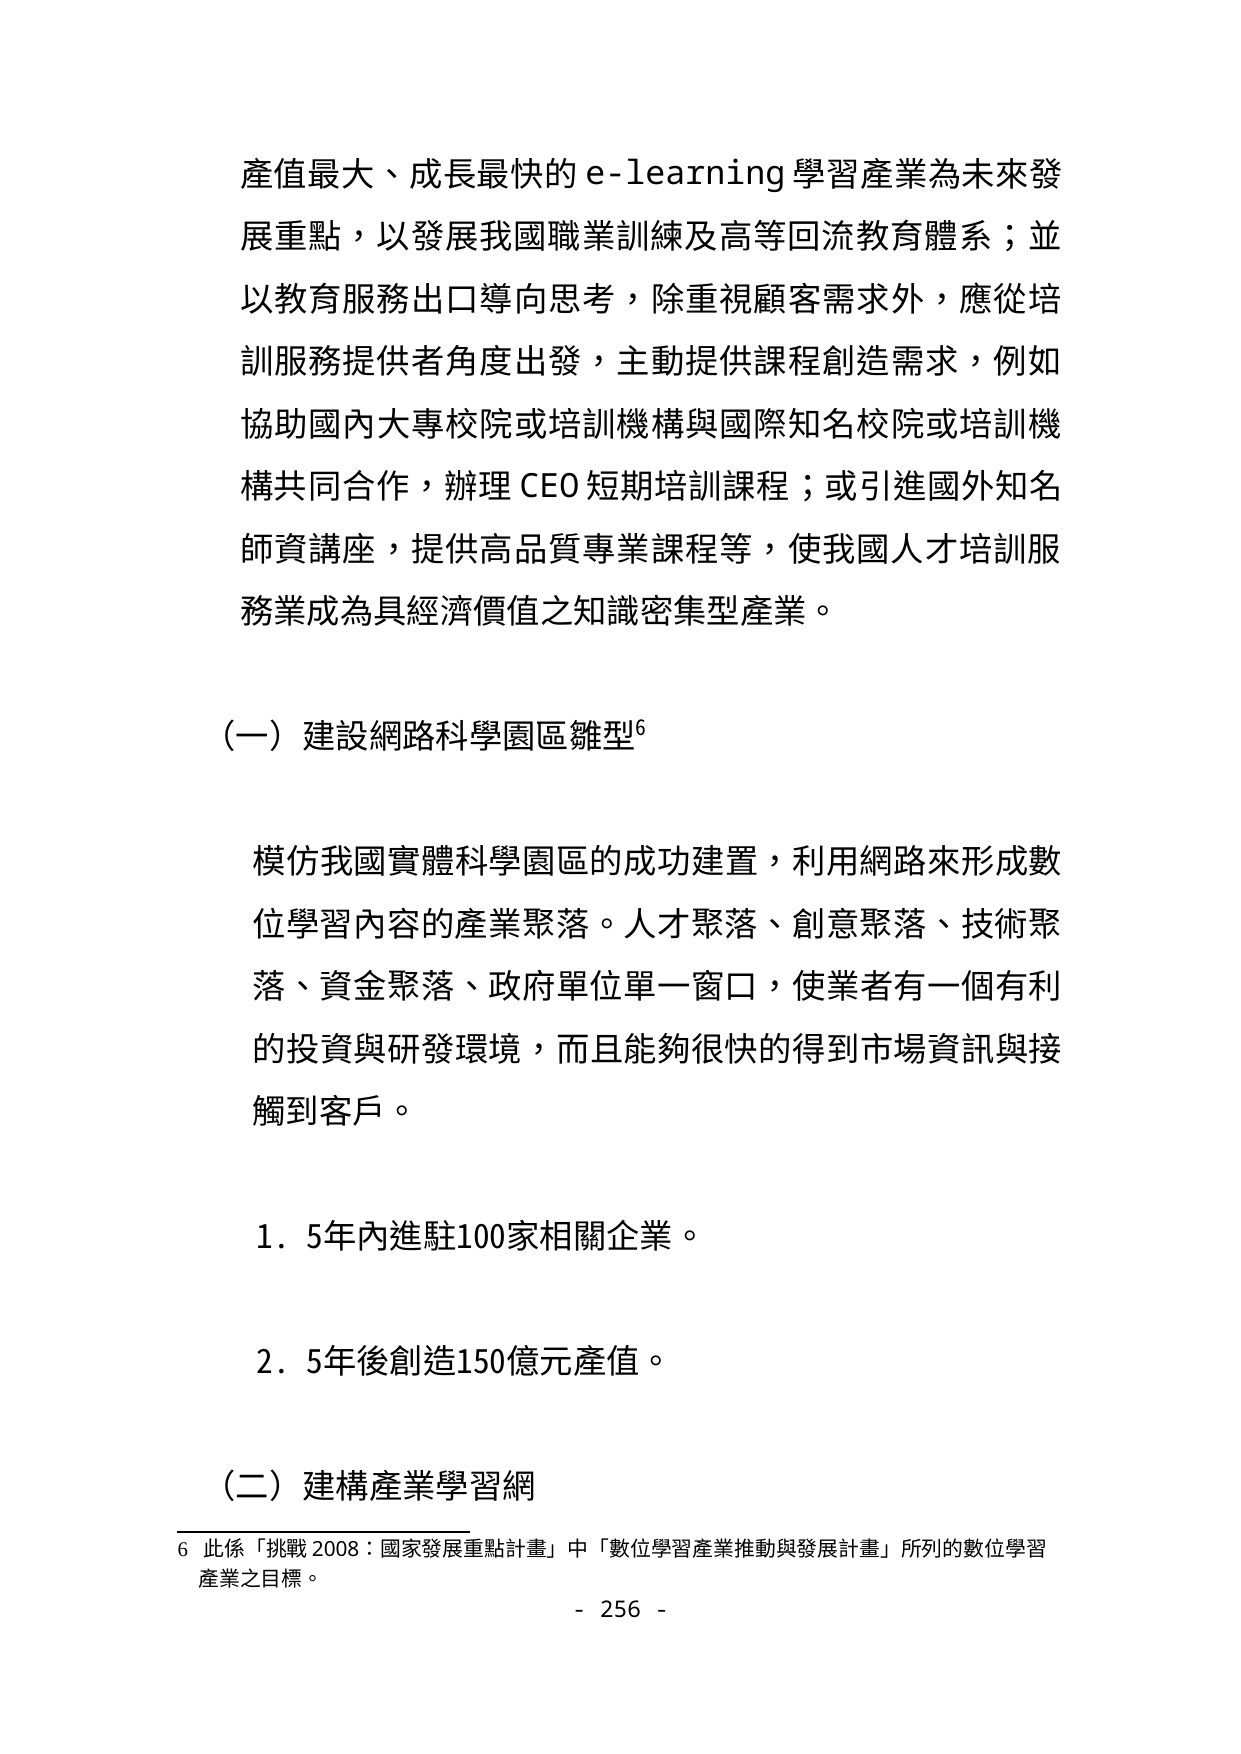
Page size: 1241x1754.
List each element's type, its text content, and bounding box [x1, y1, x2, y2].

text 1. 5年內進駐100家相關企業。 [256, 1192, 1063, 1255]
text 2. 5年後創造150億元產值。 [256, 1317, 1063, 1380]
text 模仿我國實體科學園區的成功建置，利用網路來形成數位學習內容的產業聚落。人才聚落、創意聚落、技術聚落、資金聚落、政府單位單一窗口，使業者有一個有利的投資與研發環境，而且能夠很快的得到市場資訊與接觸到客戶。 [252, 817, 1063, 1130]
text 此係「挑戰2008：國家發展重點計畫」中「數位學習產業推動與發展計畫」所列的數位學習產業之目標。 [177, 1532, 1063, 1593]
text （一）建設網路科學園區雛型 [202, 692, 1063, 755]
text 產值最大、成長最快的e-learning學習產業為未來發展重點，以發展我國職業訓練及高等回流教育體系；並以教育服務出口導向思考，除重視顧客需求外，應從培訓服務提供者角度出發，主動提供課程創造需求，例如協助國內大專校院或培訓機構與國際知名校院或培訓機構共同合作，辦理CEO短期培訓課程；或引進國外知名師資講座，提供高品質專業課程等，使我國人才培訓服務業成為具經濟價值之知識密集型產業。 [240, 130, 1063, 630]
text （二）建構產業學習網 [202, 1442, 1063, 1505]
